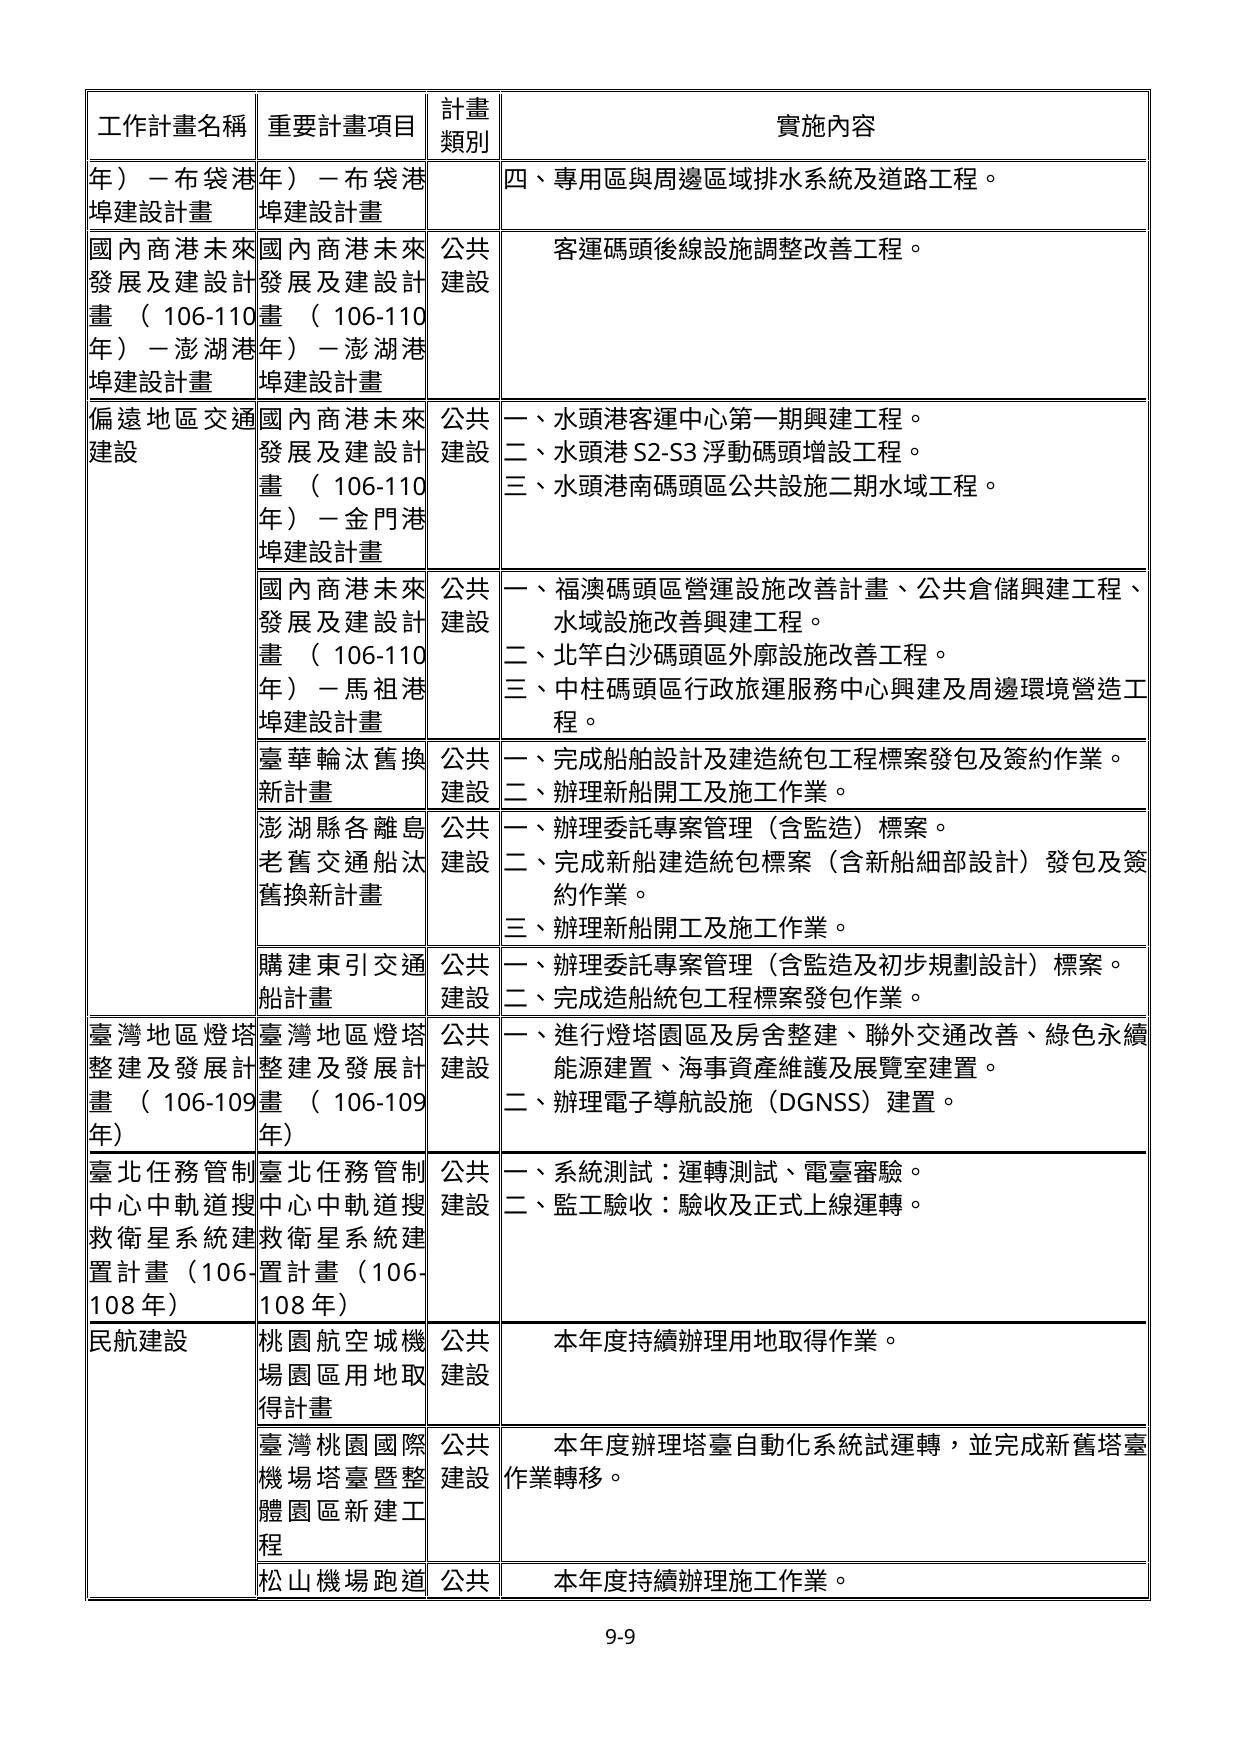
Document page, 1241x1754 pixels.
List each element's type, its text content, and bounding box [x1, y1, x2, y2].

table_header 計畫類別 [427, 92, 501, 158]
table_cell 臺北任務管制中心中軌道搜救衛星系統建置計畫（106-108年） [258, 1154, 425, 1321]
table_cell 四、專用區與周邊區域排水系統及道路工程。 [502, 159, 1148, 228]
table_cell 一、辦理委託專案管理（含監造及初步規劃設計）標案。 二、完成造船統包工程標案發包作業。 [502, 945, 1148, 1014]
table_cell 桃園航空城機場園區用地取得計畫 [258, 1324, 425, 1424]
table_cell 一、水頭港客運中心第一期興建工程。 二、水頭港S2-S3浮動碼頭增設工程。 三、水頭港南碼頭區公共設施二期水域工程。 [502, 398, 1148, 568]
table_cell 國內商港未來發展及建設計畫（106-110年）－金門港埠建設計畫 [258, 402, 425, 568]
table_cell 一、系統測試：運轉測試、電臺審驗。 二、監工驗收：驗收及正式上線運轉。 [502, 1151, 1148, 1321]
table_cell 購建東引交通船計畫 [258, 948, 425, 1014]
table_cell 本年度持續辦理用地取得作業。 [502, 1321, 1148, 1424]
table_cell 公共建設 [428, 1428, 499, 1561]
table_cell 公共 [427, 1564, 501, 1597]
table_header 工作計畫名稱 [88, 92, 256, 158]
table_cell 本年度辦理塔臺自動化系統試運轉，並完成新舊塔臺作業轉移。 [502, 1424, 1148, 1561]
table_cell 偏遠地區交通建設 [88, 398, 255, 1014]
table_cell 澎湖縣各離島老舊交通船汰舊換新計畫 [258, 812, 425, 944]
table_cell 國內商港未來發展及建設計畫（106-110年）－馬祖港埠建設計畫 [258, 572, 425, 738]
table_header 實施內容 [501, 92, 1148, 158]
table_cell 臺灣地區燈塔整建及發展計畫（106-109年） [258, 1018, 425, 1151]
table_header 重要計畫項目 [256, 92, 427, 158]
table_cell 公共建設 [428, 742, 499, 808]
table_cell 民航建設 [88, 1321, 256, 1597]
table_cell 公共建設 [428, 1324, 499, 1424]
table_cell 一、進行燈塔園區及房舍整建、聯外交通改善、綠色永續能源建置、海事資產維護及展覽室建置。 二、辦理電子導航設施（DGNSS）建置。 [502, 1015, 1148, 1151]
table_cell 一、完成船舶設計及建造統包工程標案發包及簽約作業。 二、辦理新船開工及施工作業。 [502, 738, 1148, 808]
table_cell 臺灣桃園國際機場塔臺暨整體園區新建工程 [258, 1428, 425, 1561]
table_cell 年）－布袋港埠建設計畫 [88, 159, 255, 228]
table_cell 臺華輪汰舊換新計畫 [258, 742, 425, 808]
table_cell 國內商港未來發展及建設計畫（106-110年）－澎湖港埠建設計畫 [88, 229, 255, 398]
table_cell 公共建設 [428, 402, 499, 568]
table_cell 公共建設 [428, 948, 499, 1014]
table_cell 一、福澳碼頭區營運設施改善計畫、公共倉儲興建工程、水域設施改善興建工程。 二、北竿白沙碼頭區外廓設施改善工程。 三、中柱碼頭區行政旅運服務中心興建及周邊環境營造工程。 [502, 568, 1148, 738]
table_cell 國內商港未來發展及建設計畫（106-110年）－澎湖港埠建設計畫 [258, 232, 425, 398]
table_cell 本年度持續辦理施工作業。 [501, 1561, 1149, 1597]
table_cell 松山機場跑道 [256, 1564, 427, 1597]
table_cell 公共建設 [428, 1018, 499, 1151]
table_cell 公共建設 [428, 812, 499, 944]
table_cell 一、辦理委託專案管理（含監造）標案。 二、完成新船建造統包標案（含新船細部設計）發包及簽約作業。 三、辦理新船開工及施工作業。 [502, 808, 1148, 944]
table_cell 公共建設 [428, 1154, 499, 1321]
table_cell 年）－布袋港埠建設計畫 [258, 162, 425, 228]
table_cell [428, 162, 499, 228]
table_cell 公共建設 [428, 232, 499, 398]
table_cell 公共建設 [428, 572, 499, 738]
table_cell 臺灣地區燈塔整建及發展計畫（106-109年） [88, 1015, 255, 1151]
table_cell 客運碼頭後線設施調整改善工程。 [502, 229, 1148, 398]
table_cell 臺北任務管制中心中軌道搜救衛星系統建置計畫（106-108年） [88, 1151, 255, 1321]
